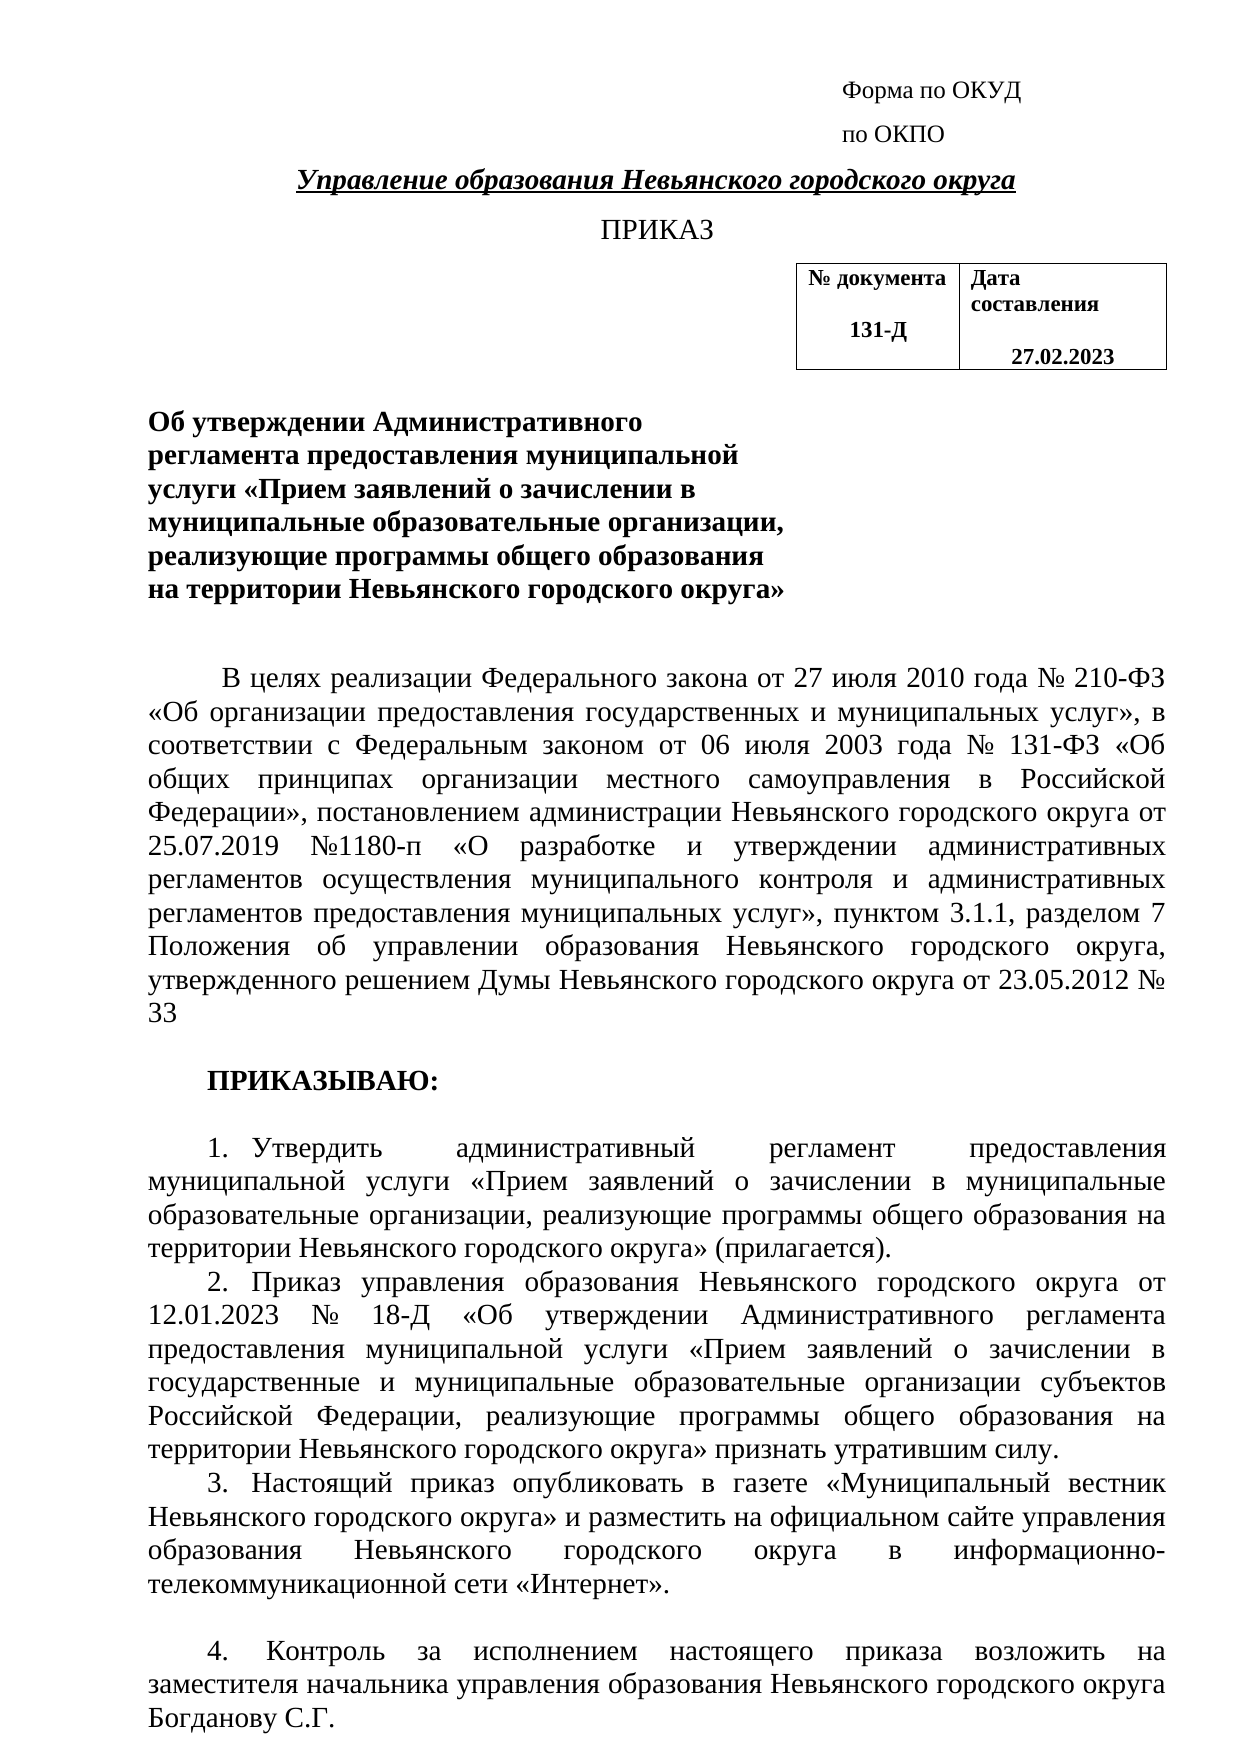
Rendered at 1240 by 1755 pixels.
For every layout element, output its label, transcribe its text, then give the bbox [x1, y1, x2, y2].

table_header Дата составления 27.02.2023 [960, 264, 1166, 369]
table_header № документа 131-Д [797, 264, 959, 369]
list Приказ управления образования Невьянского городского округа от 12.01.2023 № 18-Д «Об утверждении Административного регламента предоставления муниципальной услуги «Прием заявлений о зачислении в государственные и муниципальные образовательные организации субъектов Российской Федерации, реализующие программы общего образования на территории Невьянского городского округа» признать утратившим силу. [148, 1264, 1167, 1465]
list Утвердить административный регламент предоставления муниципальной услуги «Прием заявлений о зачислении в муниципальные образовательные организации, реализующие программы общего образования на территории Невьянского городского округа» (прилагается). [148, 1130, 1167, 1264]
text реализующие программы общего образования [148, 538, 1167, 572]
text В целях реализации Федерального закона от 27 июля 2010 года № 210-ФЗ «Об организации предоставления государственных и муниципальных услуг», в соответствии с Федеральным законом от 06 июля 2003 года № 131-ФЗ «Об общих принципах организации местного самоуправления в Российской Федерации», постановлением администрации Невьянского городского округа от 25.07.2019 №1180-п «О разработке и утверждении административных регламентов осуществления муниципального контроля и административных регламентов предоставления муниципальных услуг», пунктом 3.1.1, разделом 7 Положения об управлении образования Невьянского городского округа, утвержденного решением Думы Невьянского городского округа от 23.05.2012 № 33 [148, 660, 1167, 1029]
text регламента предоставления муниципальной [148, 437, 1167, 471]
text ПРИКАЗЫВАЮ: [148, 1063, 1167, 1096]
list Контроль за исполнением настоящего приказа возложить на заместителя начальника управления образования Невьянского городского округа Богданову С.Г. [148, 1633, 1167, 1733]
text услуги «Прием заявлений о зачислении в [148, 471, 1167, 504]
text Управление образования Невьянского городского округа [148, 162, 1167, 196]
text ПРИКАЗ [148, 212, 1167, 246]
text муниципальные образовательные организации, [148, 504, 1167, 538]
text на территории Невьянского городского округа» [148, 572, 1167, 605]
text Форма по ОКУД по ОКПО [207, 71, 1167, 148]
text Об утверждении Административного [148, 404, 1167, 437]
list Настоящий приказ опубликовать в газете «Муниципальный вестник Невьянского городского округа» и разместить на официальном сайте управления образования Невьянского городского округа в информационно-телекоммуникационной сети «Интернет». [148, 1465, 1167, 1599]
